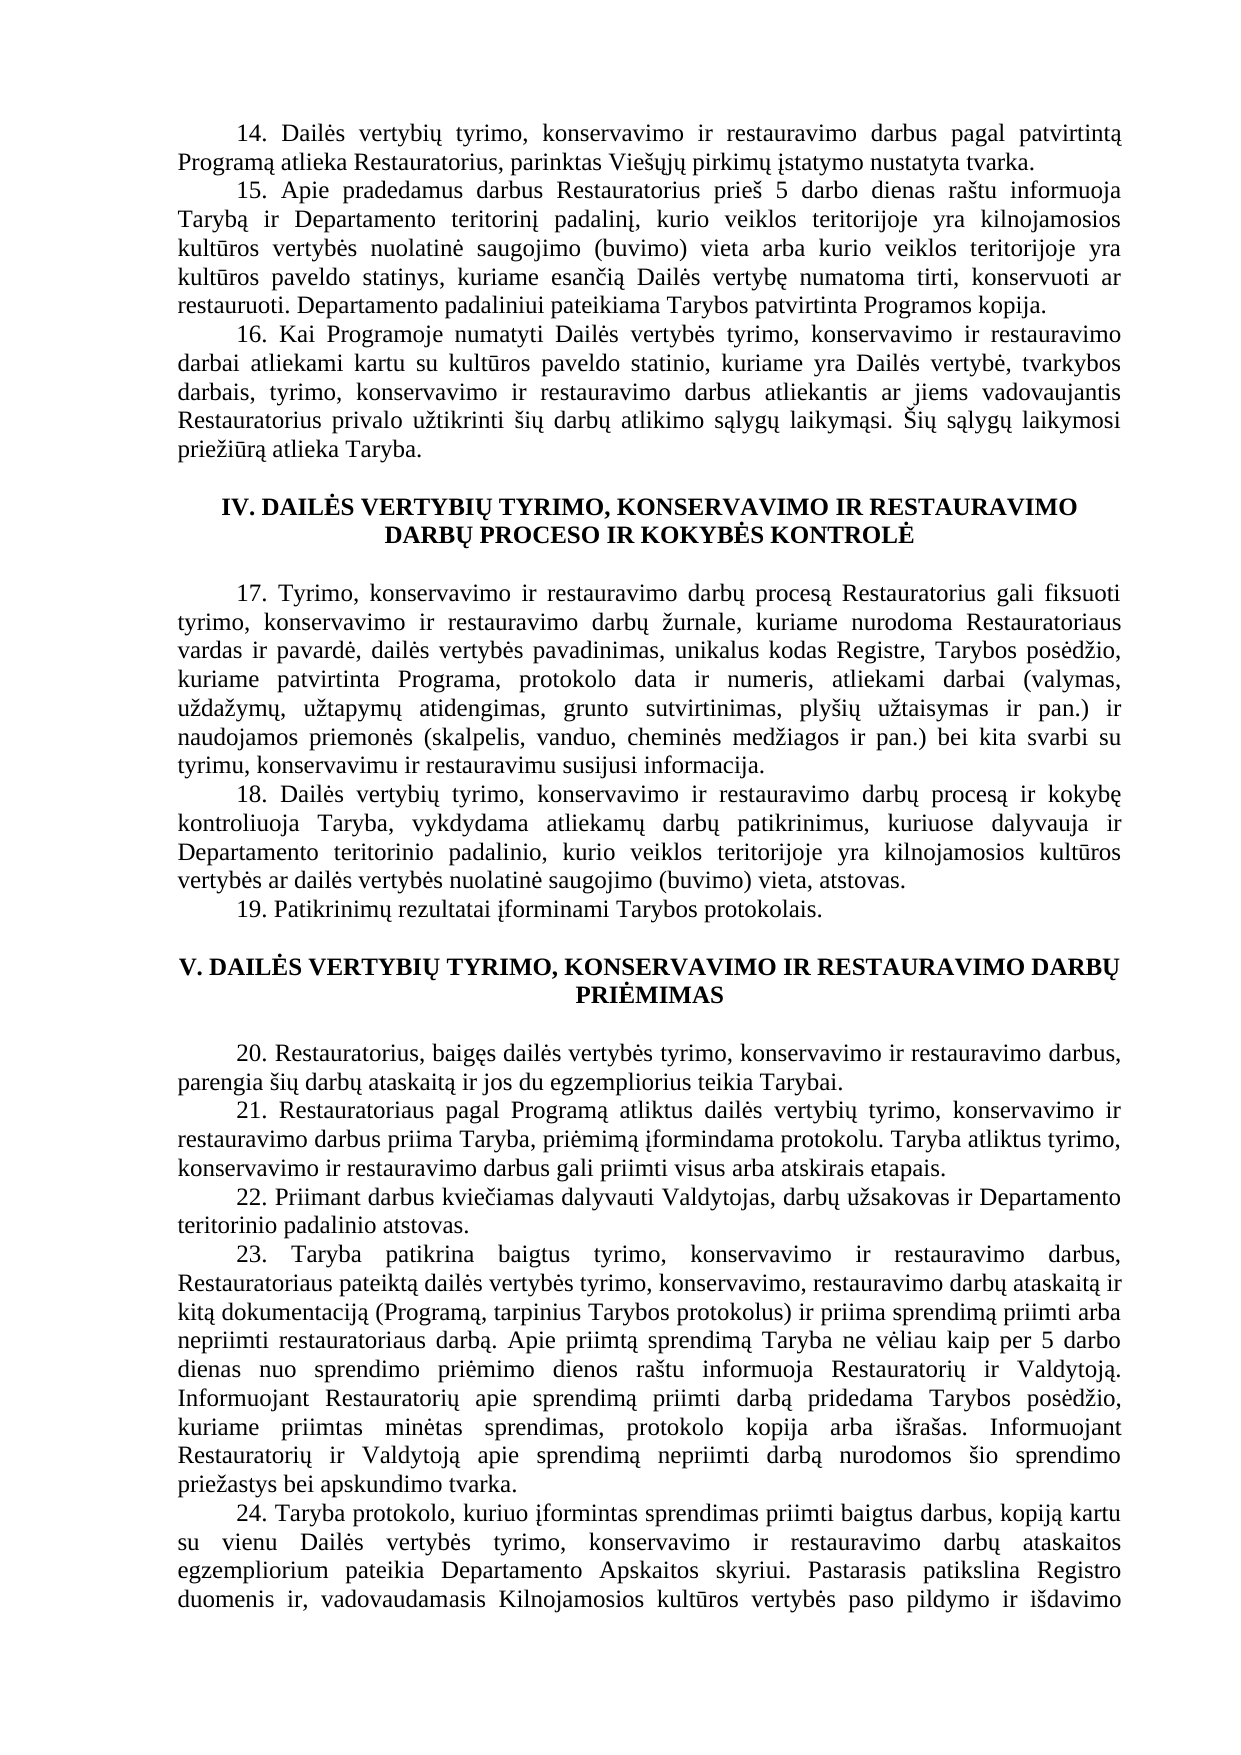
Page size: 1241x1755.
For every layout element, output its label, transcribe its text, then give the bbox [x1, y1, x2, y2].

text V. DAILĖS VERTYBIŲ TYRIMO, KONSERVAVIMO IR RESTAURAVIMO DARBŲ PRIĖMIMAS [177, 952, 1122, 1009]
text 19. Patikrinimų rezultatai įforminami Tarybos protokolais. [177, 894, 1122, 923]
text 15. Apie pradedamus darbus Restauratorius prieš 5 darbo dienas raštu informuoja Tarybą ir Departamento teritorinį padalinį, kurio veiklos teritorijoje yra kilnojamosios kultūros vertybės nuolatinė saugojimo (buvimo) vieta arba kurio veiklos teritorijoje yra kultūros paveldo statinys, kuriame esančią Dailės vertybę numatoma tirti, konservuoti ar restauruoti. Departamento padaliniui pateikiama Tarybos patvirtinta Programos kopija. [177, 176, 1122, 319]
text 18. Dailės vertybių tyrimo, konservavimo ir restauravimo darbų procesą ir kokybę kontroliuoja Taryba, vykdydama atliekamų darbų patikrinimus, kuriuose dalyvauja ir Departamento teritorinio padalinio, kurio veiklos teritorijoje yra kilnojamosios kultūros vertybės ar dailės vertybės nuolatinė saugojimo (buvimo) vieta, atstovas. [177, 779, 1122, 894]
text 16. Kai Programoje numatyti Dailės vertybės tyrimo, konservavimo ir restauravimo darbai atliekami kartu su kultūros paveldo statinio, kuriame yra Dailės vertybė, tvarkybos darbais, tyrimo, konservavimo ir restauravimo darbus atliekantis ar jiems vadovaujantis Restauratorius privalo užtikrinti šių darbų atlikimo sąlygų laikymąsi. Šių sąlygų laikymosi priežiūrą atlieka Taryba. [177, 319, 1122, 463]
text 23. Taryba patikrina baigtus tyrimo, konservavimo ir restauravimo darbus, Restauratoriaus pateiktą dailės vertybės tyrimo, konservavimo, restauravimo darbų ataskaitą ir kitą dokumentaciją (Programą, tarpinius Tarybos protokolus) ir priima sprendimą priimti arba nepriimti restauratoriaus darbą. Apie priimtą sprendimą Taryba ne vėliau kaip per 5 darbo dienas nuo sprendimo priėmimo dienos raštu informuoja Restauratorių ir Valdytoją. Informuojant Restauratorių apie sprendimą priimti darbą pridedama Tarybos posėdžio, kuriame priimtas minėtas sprendimas, protokolo kopija arba išrašas. Informuojant Restauratorių ir Valdytoją apie sprendimą nepriimti darbą nurodomos šio sprendimo priežastys bei apskundimo tvarka. [177, 1239, 1122, 1498]
text 14. Dailės vertybių tyrimo, konservavimo ir restauravimo darbus pagal patvirtintą Programą atlieka Restauratorius, parinktas Viešųjų pirkimų įstatymo nustatyta tvarka. [177, 118, 1122, 176]
text 22. Priimant darbus kviečiamas dalyvauti Valdytojas, darbų užsakovas ir Departamento teritorinio padalinio atstovas. [177, 1182, 1122, 1239]
text 20. Restauratorius, baigęs dailės vertybės tyrimo, konservavimo ir restauravimo darbus, parengia šių darbų ataskaitą ir jos du egzempliorius teikia Tarybai. [177, 1038, 1122, 1096]
text 21. Restauratoriaus pagal Programą atliktus dailės vertybių tyrimo, konservavimo ir restauravimo darbus priima Taryba, priėmimą įformindama protokolu. Taryba atliktus tyrimo, konservavimo ir restauravimo darbus gali priimti visus arba atskirais etapais. [177, 1096, 1122, 1182]
text 24. Taryba protokolo, kuriuo įformintas sprendimas priimti baigtus darbus, kopiją kartu su vienu Dailės vertybės tyrimo, konservavimo ir restauravimo darbų ataskaitos egzempliorium pateikia Departamento Apskaitos skyriui. Pastarasis patikslina Registro duomenis ir, vadovaudamasis Kilnojamosios kultūros vertybės paso pildymo ir išdavimo [177, 1498, 1122, 1613]
text IV. DAILĖS VERTYBIŲ TYRIMO, KONSERVAVIMO IR RESTAURAVIMO DARBŲ PROCESO IR KOKYBĖS KONTROLĖ [177, 492, 1122, 549]
text 17. Tyrimo, konservavimo ir restauravimo darbų procesą Restauratorius gali fiksuoti tyrimo, konservavimo ir restauravimo darbų žurnale, kuriame nurodoma Restauratoriaus vardas ir pavardė, dailės vertybės pavadinimas, unikalus kodas Registre, Tarybos posėdžio, kuriame patvirtinta Programa, protokolo data ir numeris, atliekami darbai (valymas, uždažymų, užtapymų atidengimas, grunto sutvirtinimas, plyšių užtaisymas ir pan.) ir naudojamos priemonės (skalpelis, vanduo, cheminės medžiagos ir pan.) bei kita svarbi su tyrimu, konservavimu ir restauravimu susijusi informacija. [177, 578, 1122, 779]
